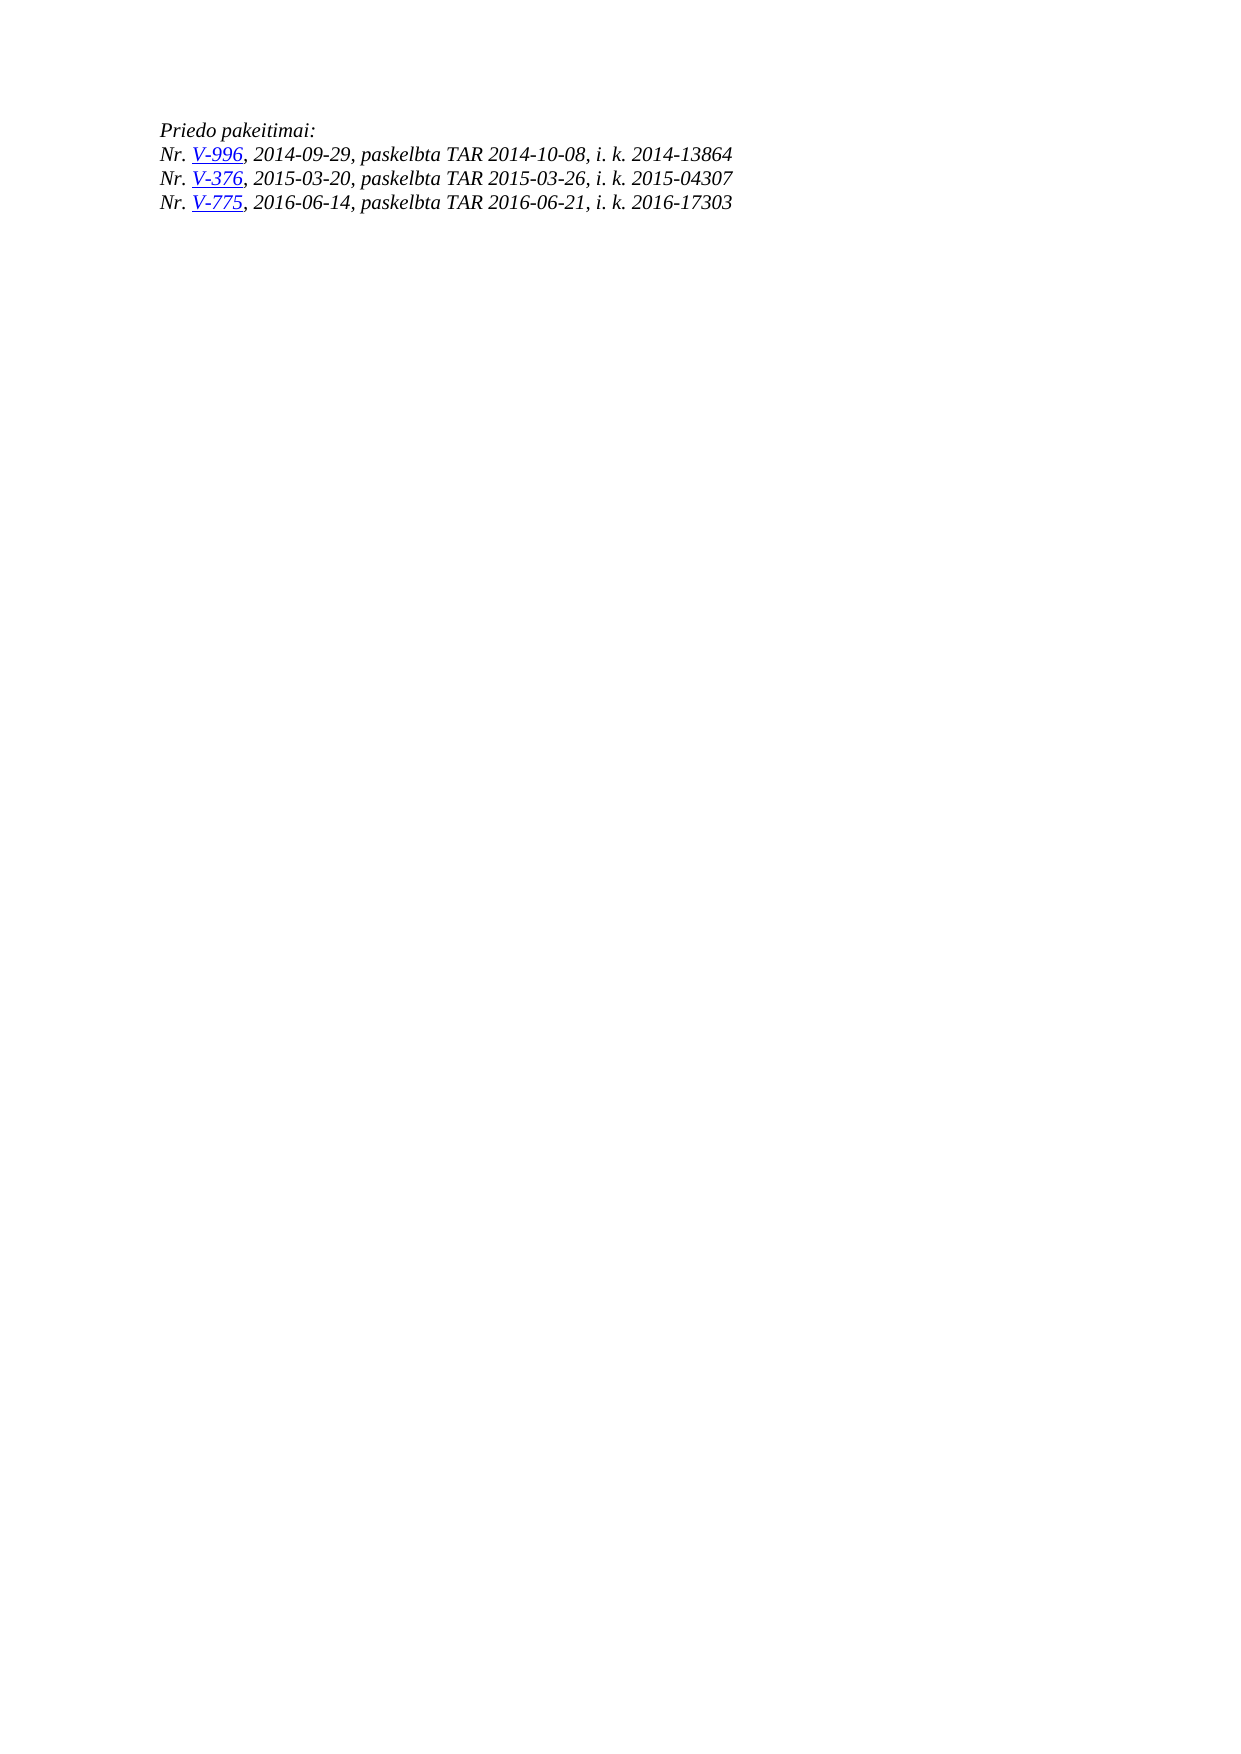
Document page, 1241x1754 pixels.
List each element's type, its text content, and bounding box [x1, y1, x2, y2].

text Nr. V-775, 2016-06-14, paskelbta TAR 2016-06-21, i. k. 2016-17303 [159, 190, 1181, 214]
text Nr. V-996, 2014-09-29, paskelbta TAR 2014-10-08, i. k. 2014-13864 [159, 142, 1181, 166]
text Priedo pakeitimai: [159, 118, 1181, 142]
text Nr. V-376, 2015-03-20, paskelbta TAR 2015-03-26, i. k. 2015-04307 [159, 166, 1181, 190]
